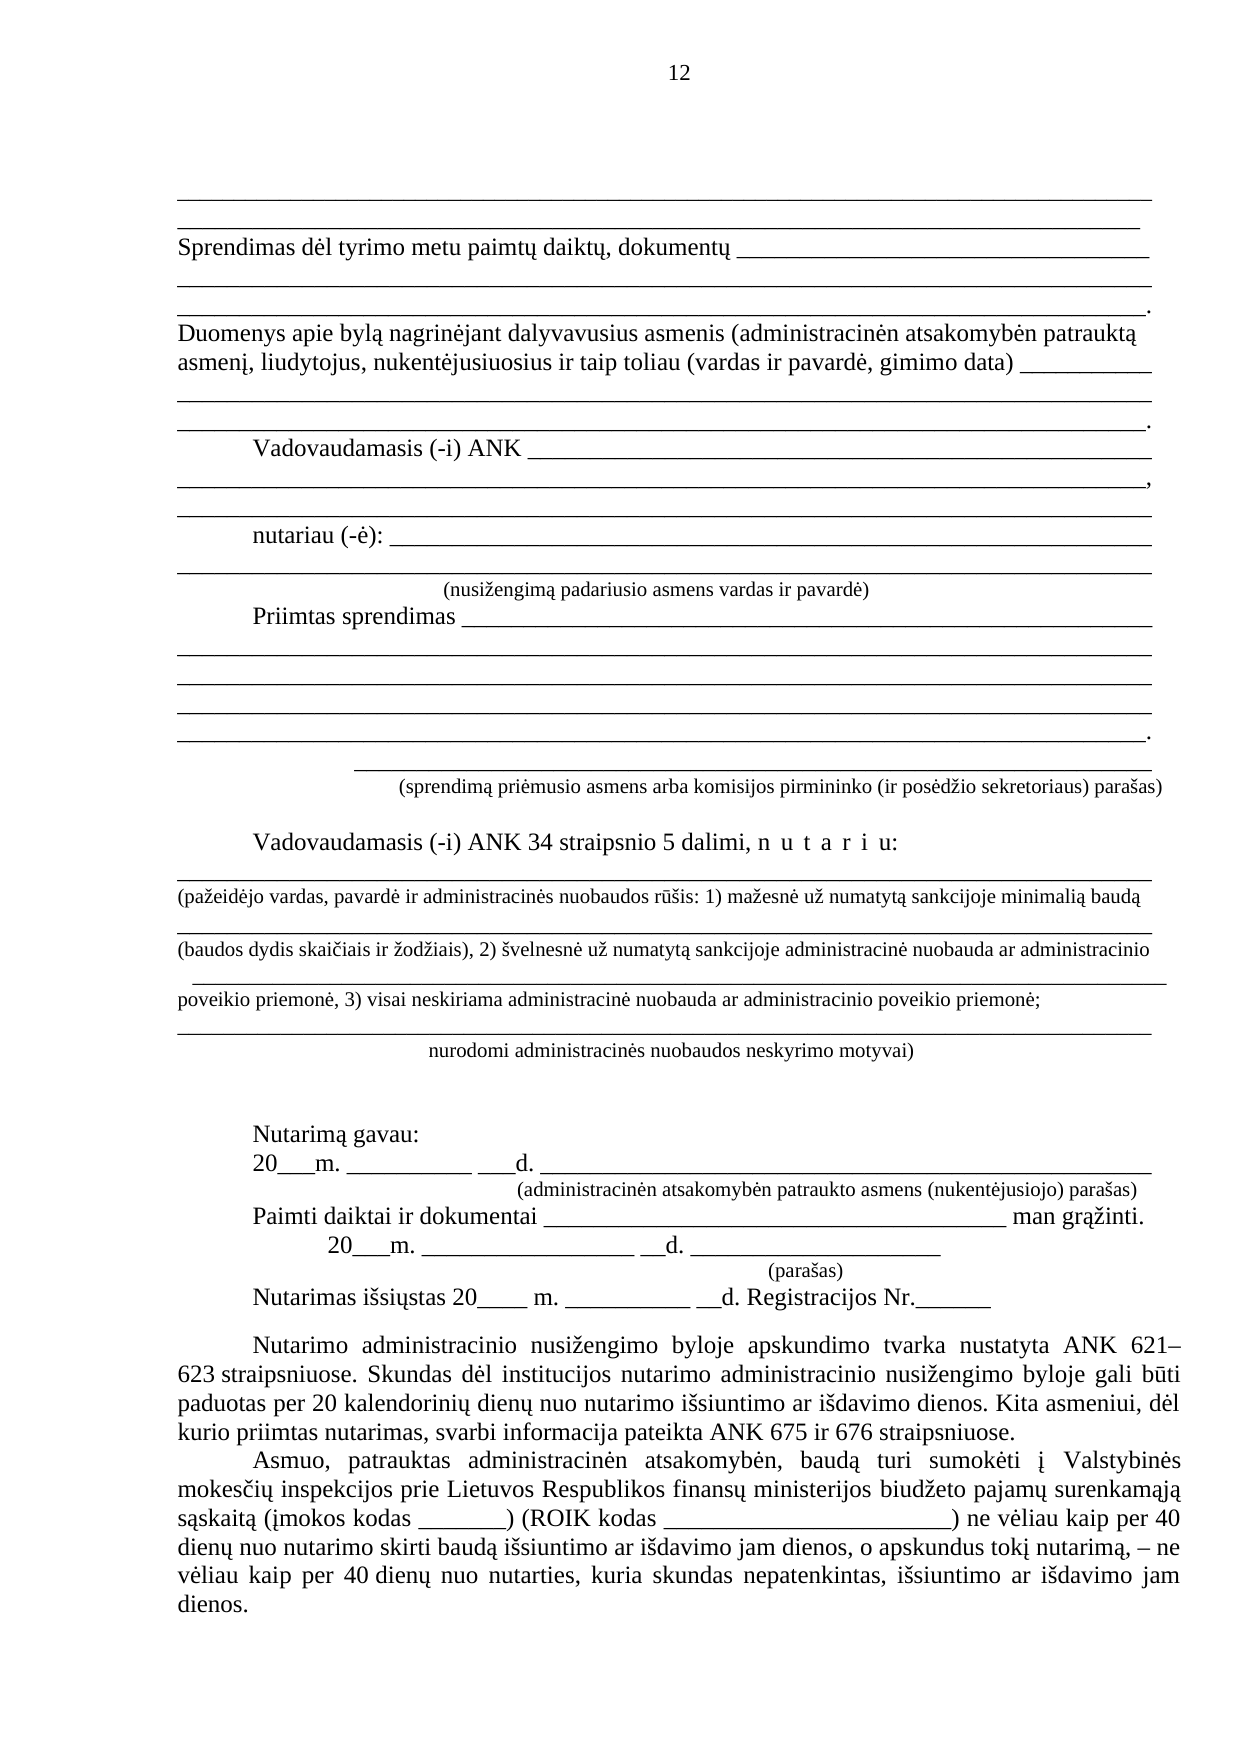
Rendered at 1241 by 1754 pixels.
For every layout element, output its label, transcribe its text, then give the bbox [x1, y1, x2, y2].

text _____________________________________________________________________________________ [177, 1011, 1181, 1038]
text (nusižengimą padariusio asmens vardas ir pavardė) [177, 577, 1181, 601]
text nutariau (-ė): [177, 520, 1181, 548]
text . [177, 290, 1181, 318]
text . [177, 405, 1181, 433]
text ________ [177, 908, 1181, 937]
text (baudos dydis skaičiais ir žodžiais), 2) švelnesnė už numatytą sankcijoje administracinė nuobauda ar administracinio [177, 937, 1181, 961]
text 20___m. __________ ___d. [177, 1148, 1181, 1177]
text 20___m. _________________ __d. ____________________ [327, 1230, 1181, 1258]
text . [177, 716, 1181, 745]
text nurodomi administracinės nuobaudos neskyrimo motyvai) [177, 1038, 1181, 1062]
text Sprendimas dėl tyrimo metu paimtų daiktų, dokumentų _________________________________ [177, 232, 1181, 261]
text (parašas) [177, 1258, 1181, 1282]
text Duomenys apie bylą nagrinėjant dalyvavusius asmenis (administracinėn atsakomybėn patrauktą [177, 318, 1181, 347]
text Paimti daiktai ir dokumentai _____________________________________ man grąžinti. [177, 1201, 1181, 1230]
text (sprendimą priėmusio asmens arba komisijos pirmininko (ir posėdžio sekretoriaus) parašas) [177, 774, 1181, 798]
text (pažeidėjo vardas, pavardė ir administracinės nuobaudos rūšis: 1) mažesnė už numatytą sankcijoje minimalią baudą [177, 884, 1181, 908]
text Vadovaudamasis (-i) ANK [177, 433, 1181, 462]
text poveikio priemonė, 3) visai neskiriama administracinė nuobauda ar administracinio poveikio priemonė; [177, 987, 1181, 1011]
text _____________________________________________________________________________ [177, 203, 1181, 232]
text , [177, 462, 1181, 491]
text Nutarimą gavau: [177, 1119, 1181, 1148]
text asmenį, liudytojus, nukentėjusiuosius ir taip toliau (vardas ir pavardė, gimimo data) [177, 347, 1181, 376]
text Priimtas sprendimas [177, 601, 1181, 630]
text _____________________________________________________________________________________ [177, 961, 1181, 987]
text Nutarimo administracinio nusižengimo byloje apskundimo tvarka nustatyta ANK 621–623 straipsniuose. Skundas dėl institucijos nutarimo administracinio nusižengimo byloje gali būti paduotas per 20 kalendorinių dienų nuo nutarimo išsiuntimo ar išdavimo dienos. Kita asmeniui, dėl kurio priimtas nutarimas, svarbi informacija pateikta ANK 675 ir 676 straipsniuose. [177, 1330, 1181, 1445]
text (administracinėn atsakomybėn patraukto asmens (nukentėjusiojo) parašas) [177, 1177, 1181, 1201]
text Asmuo, patrauktas administracinėn atsakomybėn, baudą turi sumokėti į Valstybinės mokesčių inspekcijos prie Lietuvos Respublikos finansų ministerijos biudžeto pajamų surenkamąją sąskaitą (įmokos kodas _______) (ROIK kodas _______________________) ne vėliau kaip per 40 dienų nuo nutarimo skirti baudą išsiuntimo ar išdavimo jam dienos, o apskundus tokį nutarimą, – ne vėliau kaip per 40 dienų nuo nutarties, kuria skundas nepatenkintas, išsiuntimo ar išdavimo jam dienos. [177, 1445, 1181, 1618]
text Vadovaudamasis (-i) ANK 34 straipsnio 5 dalimi, nutariu: [177, 827, 1181, 855]
text Nutarimas išsiųstas 20____ m. __________ __d. Registracijos Nr.______ [177, 1282, 1181, 1311]
